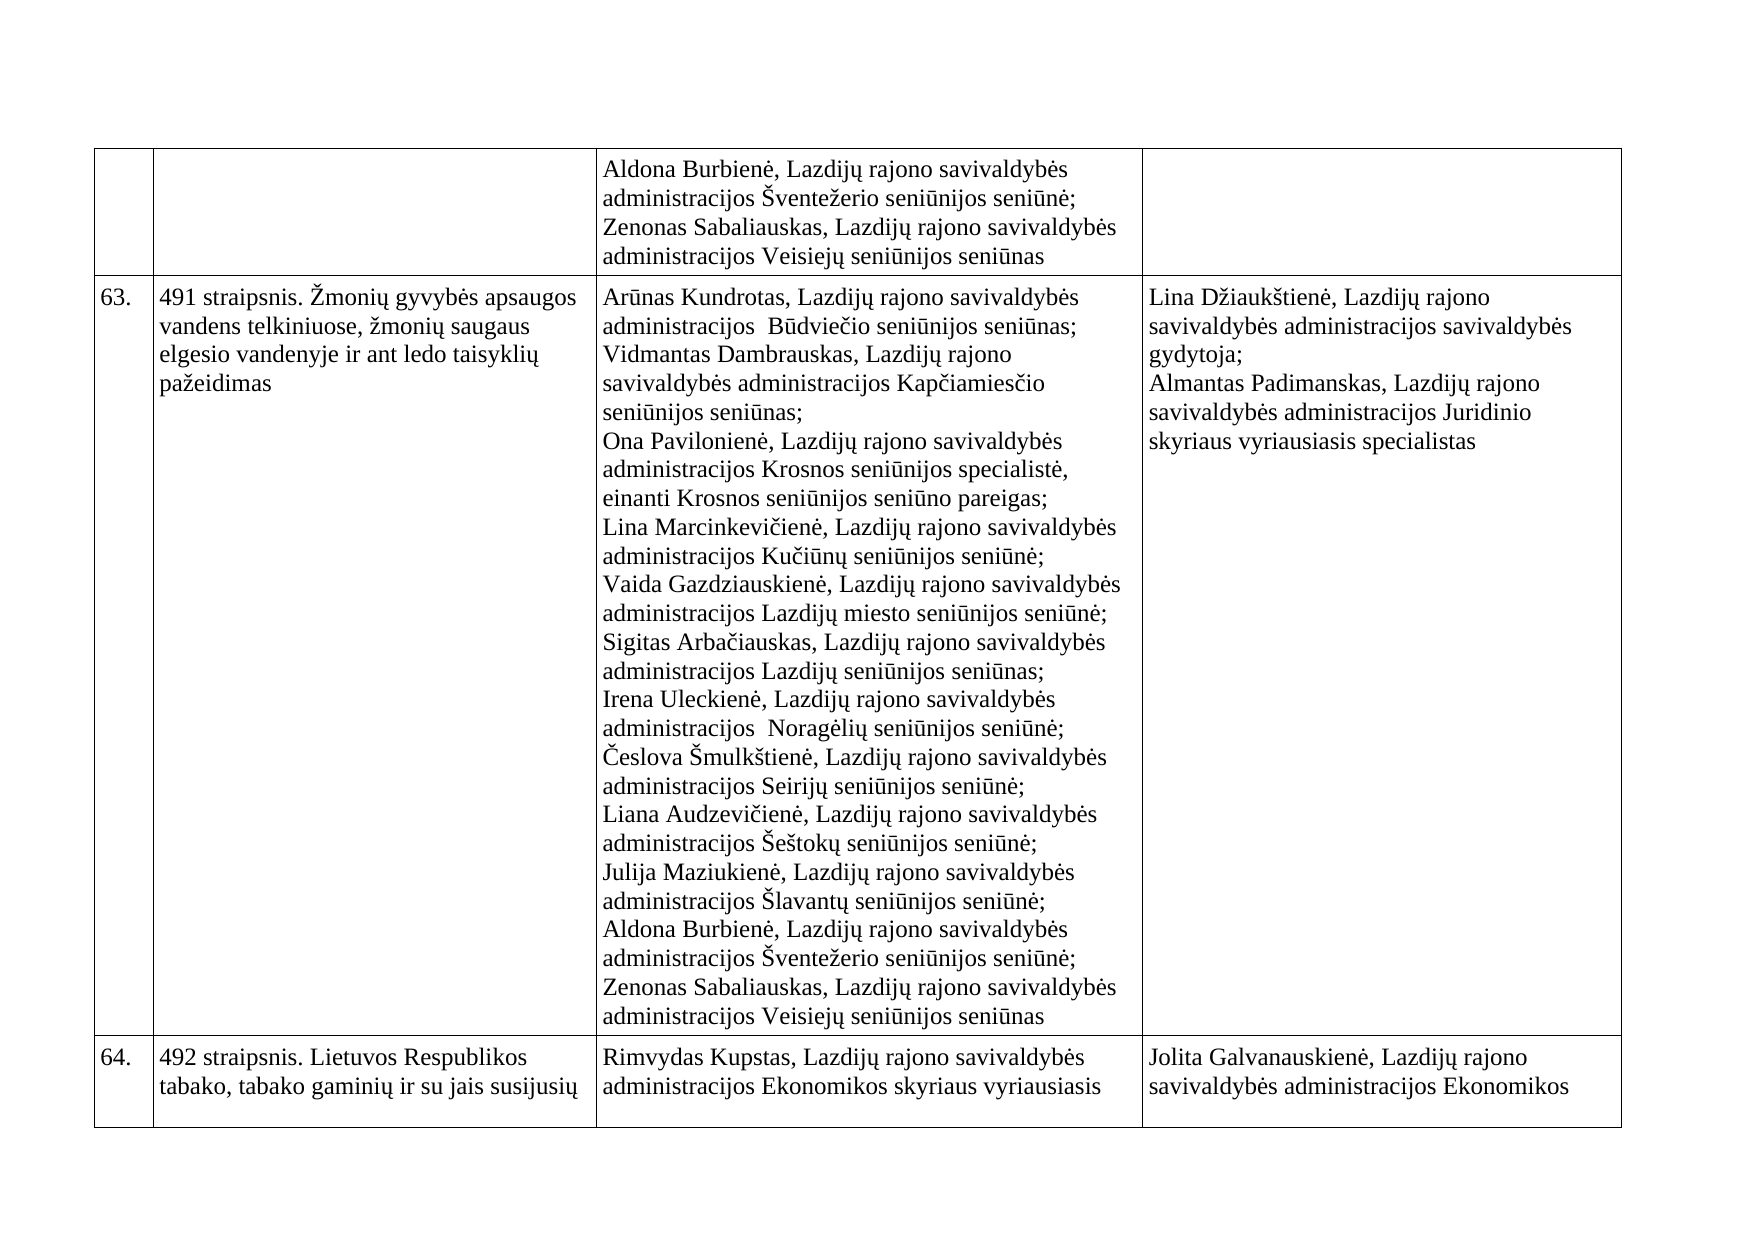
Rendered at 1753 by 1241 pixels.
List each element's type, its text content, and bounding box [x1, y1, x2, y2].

table_cell [95, 149, 153, 275]
table_cell Arūnas Kundrotas, Lazdijų rajono savivaldybės administracijos Būdviečio seniūnijos seniūnas; Vidmantas Dambrauskas, Lazdijų rajono savivaldybės administracijos Kapčiamiesčio seniūnijos seniūnas; Ona Pavilonienė, Lazdijų rajono savivaldybės administracijos Krosnos seniūnijos specialistė, einanti Krosnos seniūnijos seniūno pareigas; Lina Marcinkevičienė, Lazdijų rajono savivaldybės administracijos Kučiūnų seniūnijos seniūnė; Vaida Gazdziauskienė, Lazdijų rajono savivaldybės administracijos Lazdijų miesto seniūnijos seniūnė; Sigitas Arbačiauskas, Lazdijų rajono savivaldybės administracijos Lazdijų seniūnijos seniūnas; Irena Uleckienė, Lazdijų rajono savivaldybės administracijos Noragėlių seniūnijos seniūnė; Česlova Šmulkštienė, Lazdijų rajono savivaldybės administracijos Seirijų seniūnijos seniūnė; Liana Audzevičienė, Lazdijų rajono savivaldybės administracijos Šeštokų seniūnijos seniūnė; Julija Maziukienė, Lazdijų rajono savivaldybės administracijos Šlavantų seniūnijos seniūnė; Aldona Burbienė, Lazdijų rajono savivaldybės administracijos Šventežerio seniūnijos seniūnė; Zenonas Sabaliauskas, Lazdijų rajono savivaldybės administracijos Veisiejų seniūnijos seniūnas [597, 276, 1142, 1035]
table_cell Rimvydas Kupstas, Lazdijų rajono savivaldybės administracijos Ekonomikos skyriaus vyriausiasis [597, 1036, 1142, 1127]
table_cell [1143, 149, 1621, 275]
table_cell Lina Džiaukštienė, Lazdijų rajono savivaldybės administracijos savivaldybės gydytoja; Almantas Padimanskas, Lazdijų rajono savivaldybės administracijos Juridinio skyriaus vyriausiasis specialistas [1143, 276, 1621, 1035]
table_cell 63. [95, 276, 153, 1035]
table_cell 491 straipsnis. Žmonių gyvybės apsaugos vandens telkiniuose, žmonių saugaus elgesio vandenyje ir ant ledo taisyklių pažeidimas [154, 276, 596, 1035]
table_cell Jolita Galvanauskienė, Lazdijų rajono savivaldybės administracijos Ekonomikos [1143, 1036, 1621, 1127]
table_cell [154, 149, 596, 275]
table_cell 492 straipsnis. Lietuvos Respublikos tabako, tabako gaminių ir su jais susijusių [154, 1036, 596, 1127]
table_cell 64. [95, 1036, 153, 1127]
table_cell Aldona Burbienė, Lazdijų rajono savivaldybės administracijos Šventežerio seniūnijos seniūnė; Zenonas Sabaliauskas, Lazdijų rajono savivaldybės administracijos Veisiejų seniūnijos seniūnas [597, 149, 1142, 275]
